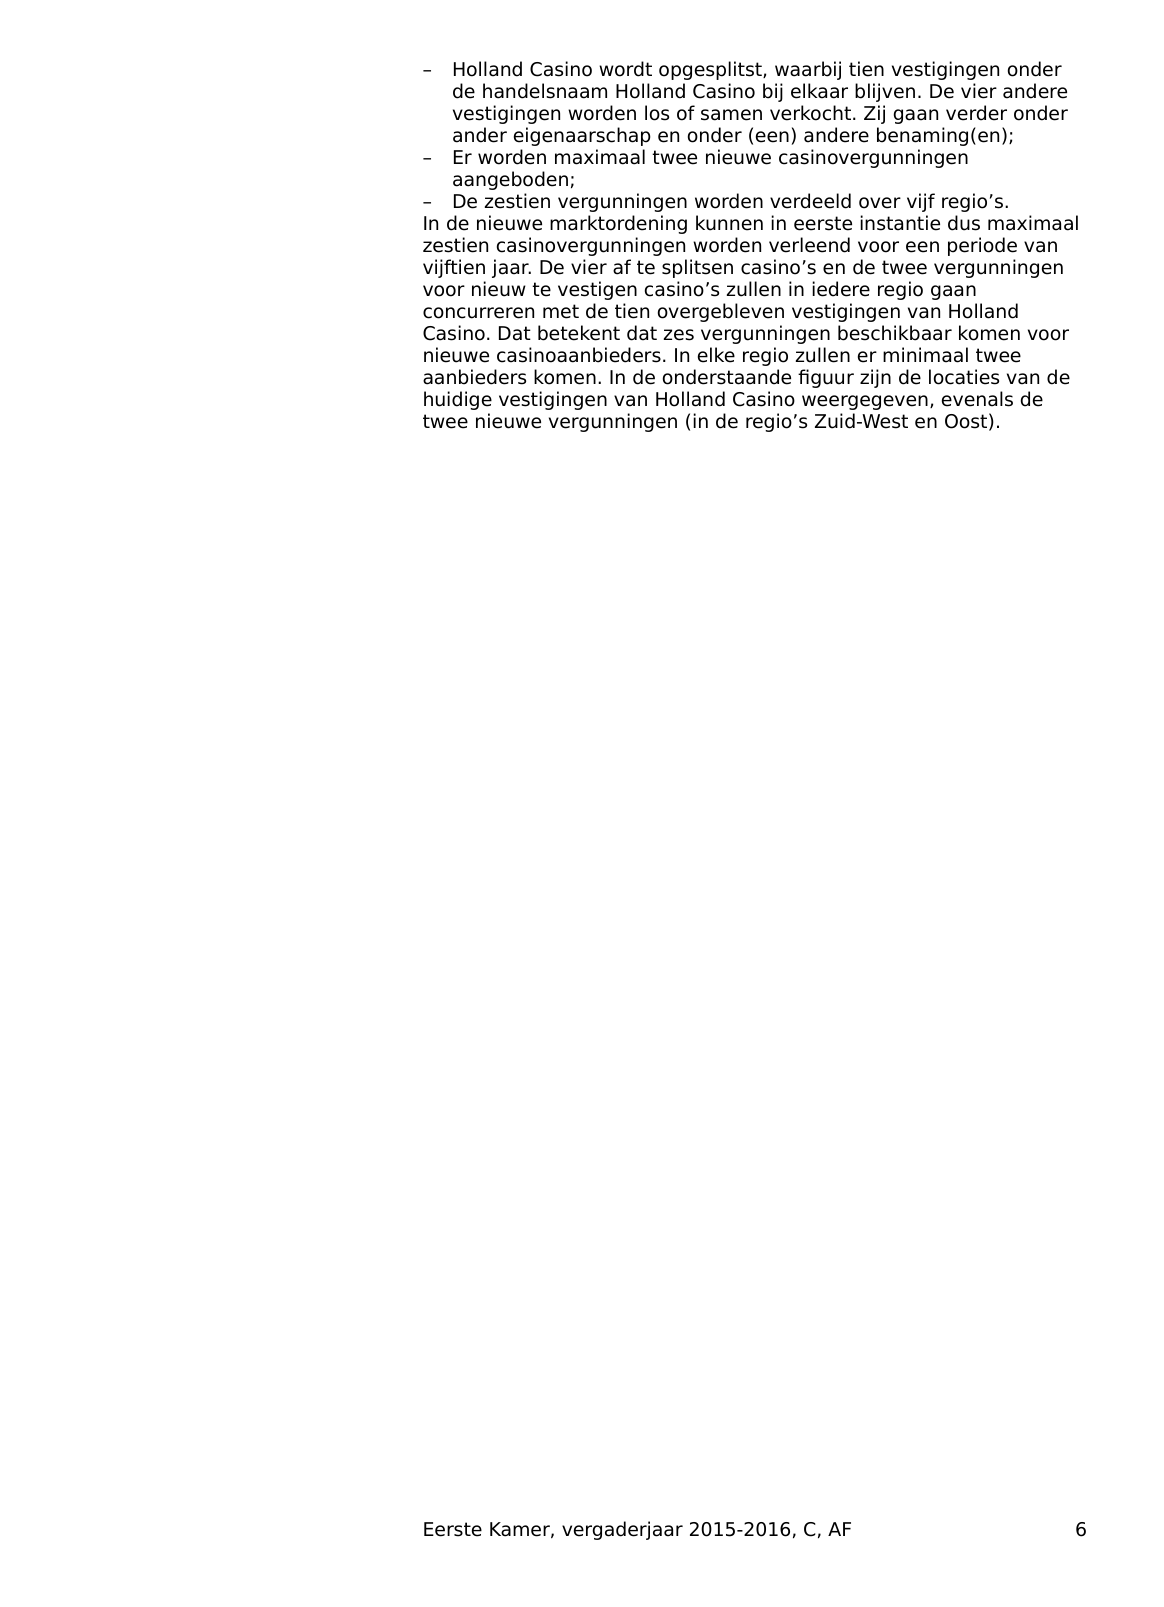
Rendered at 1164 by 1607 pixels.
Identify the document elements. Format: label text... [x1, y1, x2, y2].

text – Er worden maximaal twee nieuwe casinovergunningen aangeboden; [422, 147, 1087, 191]
text In de nieuwe marktordening kunnen in eerste instantie dus maximaal zestien casinovergunningen worden verleend voor een periode van vijftien jaar. De vier af te splitsen casino’s en de twee vergunningen voor nieuw te vestigen casino’s zullen in iedere regio gaan concurreren met de tien overgebleven vestigingen van Holland Casino. Dat betekent dat zes vergunningen beschikbaar komen voor nieuwe casinoaanbieders. In elke regio zullen er minimaal twee aanbieders komen. In de onderstaande figuur zijn de locaties van de huidige vestigingen van Holland Casino weergegeven, evenals de twee nieuwe vergunningen (in de regio’s Zuid-West en Oost). [422, 213, 1087, 433]
text – De zestien vergunningen worden verdeeld over vijf regio’s. [422, 191, 1087, 213]
text – Holland Casino wordt opgesplitst, waarbij tien vestigingen onder de handelsnaam Holland Casino bij elkaar blijven. De vier andere vestigingen worden los of samen verkocht. Zij gaan verder onder ander eigenaarschap en onder (een) andere benaming(en); [422, 59, 1087, 147]
